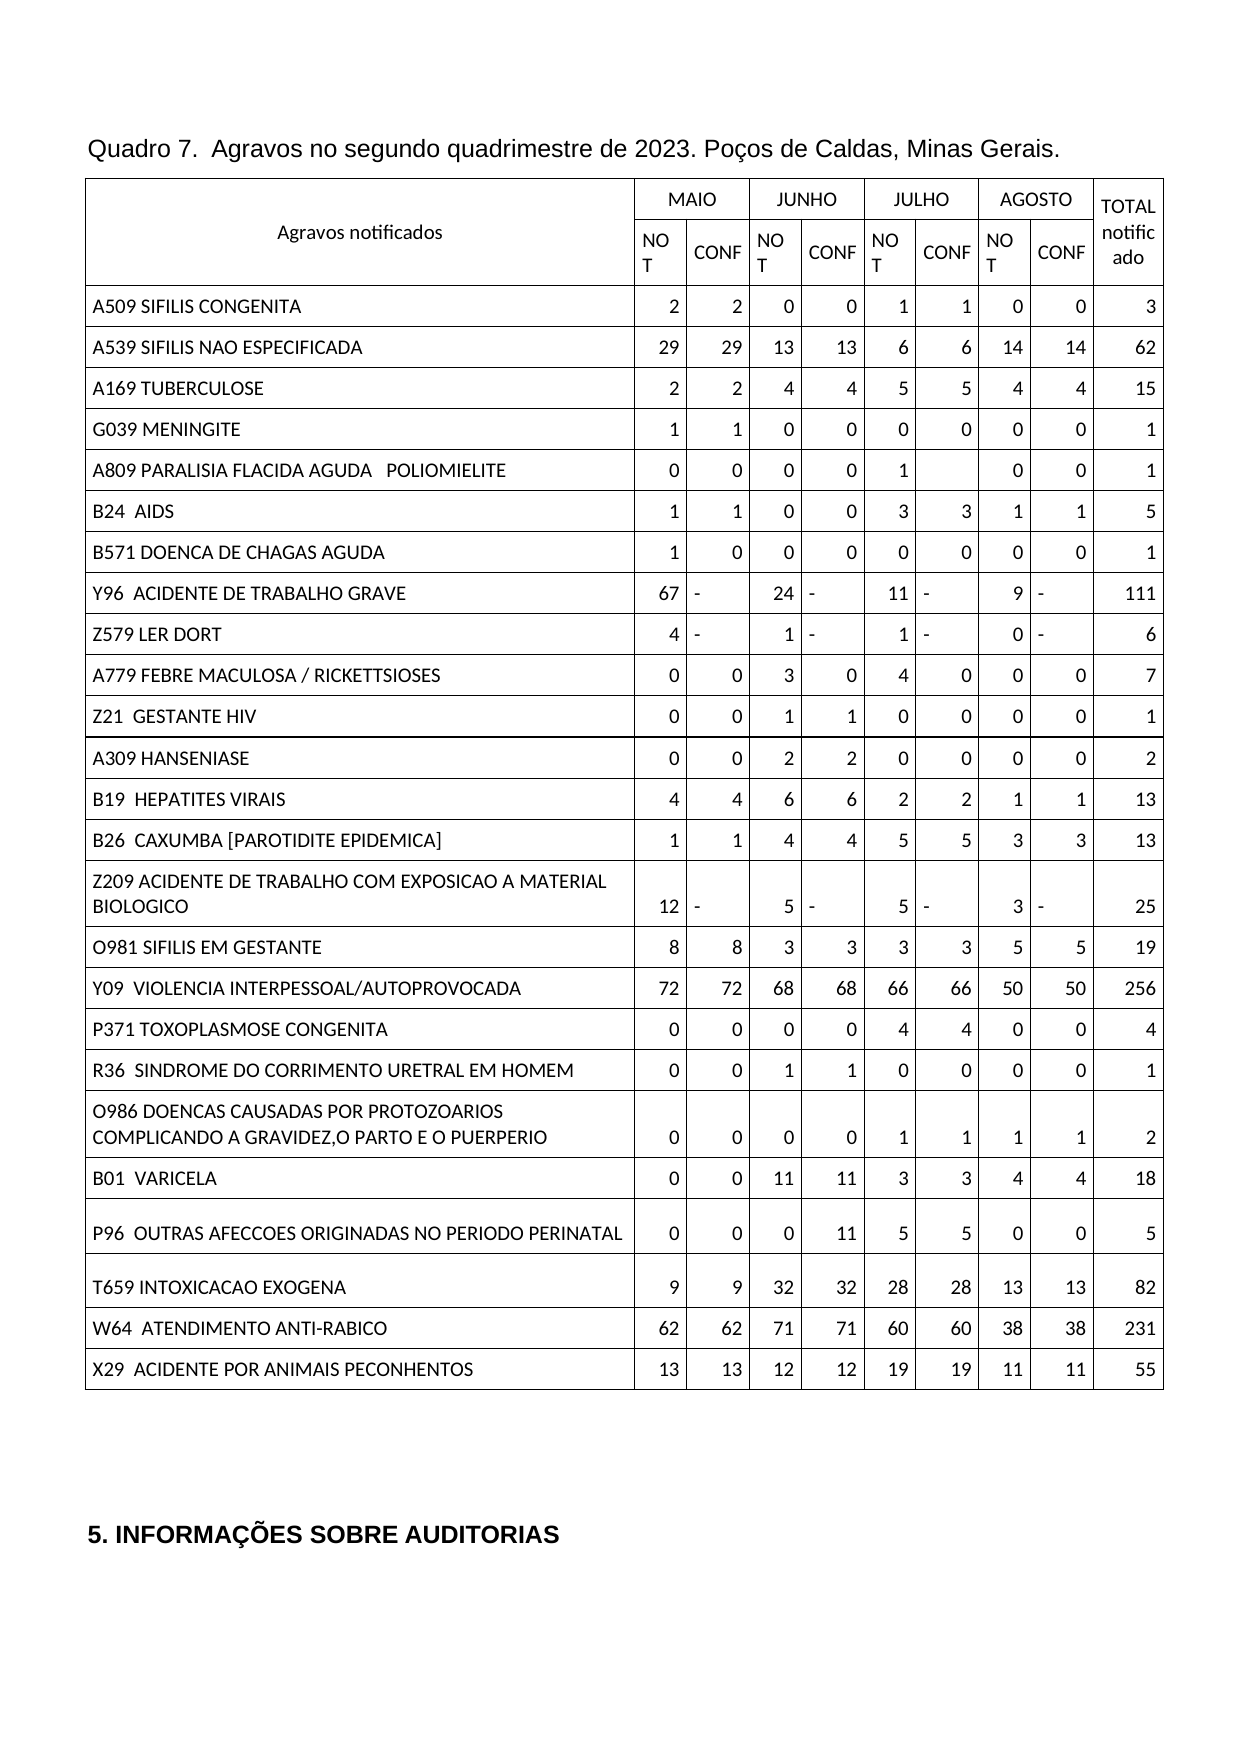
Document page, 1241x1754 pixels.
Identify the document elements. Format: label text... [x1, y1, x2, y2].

table_cell 4 [750, 820, 801, 859]
table_cell 0 [916, 532, 978, 572]
text Quadro 7. Agravos no segundo quadrimestre de 2023. Poços de Caldas, Minas Gerais. [87, 134, 1123, 163]
table_cell 67 [635, 573, 686, 613]
table_cell 29 [635, 327, 686, 367]
table_cell 71 [802, 1308, 864, 1348]
table_cell Y96 ACIDENTE DE TRABALHO GRAVE [86, 573, 634, 613]
table_cell 13 [750, 327, 801, 367]
table_cell 0 [1031, 738, 1093, 777]
table_cell 4 [802, 368, 864, 408]
table_cell NOT [750, 220, 801, 285]
table_cell 62 [1094, 327, 1163, 367]
table_cell 0 [635, 1199, 686, 1252]
table_cell W64 ATENDIMENTO ANTI-RABICO [86, 1308, 634, 1348]
table_cell 4 [865, 655, 915, 695]
table_cell 3 [865, 491, 915, 531]
table_cell 9 [635, 1254, 686, 1307]
table_cell A169 TUBERCULOSE [86, 368, 634, 408]
table_cell 0 [635, 450, 686, 490]
table_cell 6 [1094, 614, 1163, 654]
table_cell 0 [979, 696, 1030, 736]
table_cell 1 [687, 491, 749, 531]
table_cell 2 [802, 738, 864, 777]
table_cell 0 [916, 1050, 978, 1090]
table_cell 0 [750, 532, 801, 572]
table_cell 5 [750, 861, 801, 926]
table_cell 0 [865, 1050, 915, 1090]
table_cell 5 [865, 368, 915, 408]
table_cell 5 [865, 861, 915, 926]
table_cell A509 SIFILIS CONGENITA [86, 286, 634, 326]
table_cell 13 [635, 1349, 686, 1389]
table_cell 2 [1094, 738, 1163, 777]
table_cell 38 [979, 1308, 1030, 1348]
table_cell 1 [750, 614, 801, 654]
table_cell 0 [979, 738, 1030, 777]
table_cell 29 [687, 327, 749, 367]
table_cell 71 [750, 1308, 801, 1348]
table_cell 13 [1094, 820, 1163, 859]
table_cell 18 [1094, 1158, 1163, 1198]
table_cell 1 [635, 820, 686, 859]
table_cell 25 [1094, 861, 1163, 926]
table_cell P96 OUTRAS AFECCOES ORIGINADAS NO PERIODO PERINATAL [86, 1199, 634, 1252]
table_cell 3 [802, 927, 864, 967]
table_cell 72 [635, 968, 686, 1008]
table_cell CONF [1031, 220, 1093, 285]
table_cell 1 [802, 696, 864, 736]
table_cell 3 [979, 820, 1030, 859]
table_cell 0 [635, 1050, 686, 1090]
table_cell 0 [687, 1091, 749, 1157]
table_cell 24 [750, 573, 801, 613]
table_cell CONF [802, 220, 864, 285]
table_cell 0 [687, 450, 749, 490]
table_header MAIO [635, 179, 749, 218]
table_cell 0 [1031, 286, 1093, 326]
table_cell 0 [1031, 450, 1093, 490]
table_cell 1 [865, 614, 915, 654]
table_cell 11 [750, 1158, 801, 1198]
table_cell 62 [635, 1308, 686, 1348]
table_cell CONF [916, 220, 978, 285]
table_cell 1 [916, 286, 978, 326]
table_cell - [916, 861, 978, 926]
table_cell 0 [979, 409, 1030, 449]
table_cell 0 [802, 491, 864, 531]
table_cell 0 [750, 1199, 801, 1252]
table_cell 0 [802, 1009, 864, 1049]
table_cell 0 [865, 738, 915, 777]
table_cell - [687, 861, 749, 926]
table_cell 0 [979, 450, 1030, 490]
table_cell 1 [1031, 1091, 1093, 1157]
table_cell 0 [865, 696, 915, 736]
table_cell 60 [916, 1308, 978, 1348]
table_cell 0 [916, 655, 978, 695]
table_cell 5 [916, 368, 978, 408]
table_cell 1 [1031, 779, 1093, 818]
table_cell 3 [865, 927, 915, 967]
table_cell 50 [1031, 968, 1093, 1008]
table_cell 1 [687, 409, 749, 449]
table_cell 4 [635, 614, 686, 654]
table_cell 5 [1094, 1199, 1163, 1252]
table_cell 2 [687, 286, 749, 326]
table_cell 1 [1094, 1050, 1163, 1090]
table_cell P371 TOXOPLASMOSE CONGENITA [86, 1009, 634, 1049]
table_cell 3 [750, 927, 801, 967]
table_cell 0 [865, 532, 915, 572]
table_cell A809 PARALISIA FLACIDA AGUDA POLIOMIELITE [86, 450, 634, 490]
table_cell 11 [865, 573, 915, 613]
table_cell - [916, 573, 978, 613]
table_cell 0 [1031, 1199, 1093, 1252]
table_header TOTAL notificado [1094, 179, 1163, 285]
table_cell 4 [979, 368, 1030, 408]
table_cell 0 [750, 286, 801, 326]
table_cell 11 [802, 1199, 864, 1252]
table_cell T659 INTOXICACAO EXOGENA [86, 1254, 634, 1307]
table_cell 4 [1094, 1009, 1163, 1049]
table_cell 0 [635, 655, 686, 695]
table_cell 1 [750, 696, 801, 736]
table_cell 1 [1094, 409, 1163, 449]
table_cell NOT [865, 220, 915, 285]
table_cell 62 [687, 1308, 749, 1348]
table_cell 1 [635, 491, 686, 531]
table_cell 5 [916, 820, 978, 859]
table_cell 0 [687, 655, 749, 695]
table_cell 82 [1094, 1254, 1163, 1307]
table_cell 0 [750, 409, 801, 449]
table_cell 1 [1031, 491, 1093, 531]
table_cell 0 [635, 696, 686, 736]
table_cell 1 [865, 286, 915, 326]
table_cell Z579 LER DORT [86, 614, 634, 654]
table_cell NOT [979, 220, 1030, 285]
table_cell 66 [865, 968, 915, 1008]
table_cell B01 VARICELA [86, 1158, 634, 1198]
table_cell 0 [687, 696, 749, 736]
table_cell 2 [635, 286, 686, 326]
table_cell 19 [865, 1349, 915, 1389]
table_cell 2 [916, 779, 978, 818]
table_cell 2 [865, 779, 915, 818]
table_cell 0 [750, 491, 801, 531]
table_cell A779 FEBRE MACULOSA / RICKETTSIOSES [86, 655, 634, 695]
table_cell 14 [979, 327, 1030, 367]
table_cell 4 [1031, 368, 1093, 408]
table_cell R36 SINDROME DO CORRIMENTO URETRAL EM HOMEM [86, 1050, 634, 1090]
table_cell 6 [865, 327, 915, 367]
table_cell 12 [635, 861, 686, 926]
table_cell Z21 GESTANTE HIV [86, 696, 634, 736]
table_cell 7 [1094, 655, 1163, 695]
table_cell 32 [802, 1254, 864, 1307]
table_cell 0 [916, 738, 978, 777]
table_cell 3 [750, 655, 801, 695]
table_cell 38 [1031, 1308, 1093, 1348]
table_cell 6 [802, 779, 864, 818]
table_cell 13 [802, 327, 864, 367]
table_cell 0 [1031, 1050, 1093, 1090]
table_header AGOSTO [979, 179, 1093, 218]
table_cell [916, 450, 978, 490]
table_cell 4 [916, 1009, 978, 1049]
table_cell 0 [635, 1009, 686, 1049]
table_cell 1 [750, 1050, 801, 1090]
table_cell 9 [979, 573, 1030, 613]
table_header Agravos notificados [86, 179, 634, 285]
table_cell 1 [1094, 532, 1163, 572]
text 5. INFORMAÇÕES SOBRE AUDITORIAS [87, 1519, 1123, 1548]
table_cell B571 DOENCA DE CHAGAS AGUDA [86, 532, 634, 572]
table_cell 72 [687, 968, 749, 1008]
table_cell 50 [979, 968, 1030, 1008]
table_cell - [916, 614, 978, 654]
table_cell 4 [750, 368, 801, 408]
table_header JULHO [865, 179, 978, 218]
table_cell 0 [916, 696, 978, 736]
table_cell 0 [979, 532, 1030, 572]
table_cell 1 [635, 532, 686, 572]
table_cell - [687, 573, 749, 613]
table_cell 28 [916, 1254, 978, 1307]
table_cell 28 [865, 1254, 915, 1307]
table_cell A309 HANSENIASE [86, 738, 634, 777]
table_cell B26 CAXUMBA [PAROTIDITE EPIDEMICA] [86, 820, 634, 859]
table_cell 0 [802, 286, 864, 326]
table_cell CONF [687, 220, 749, 285]
table_cell 0 [802, 450, 864, 490]
table_cell 0 [635, 1158, 686, 1198]
table_cell 1 [1094, 450, 1163, 490]
table_cell 4 [635, 779, 686, 818]
table_cell 0 [750, 1009, 801, 1049]
table_cell 3 [865, 1158, 915, 1198]
table_cell 68 [802, 968, 864, 1008]
table_cell 0 [687, 738, 749, 777]
table_cell 0 [802, 655, 864, 695]
table_cell O986 DOENCAS CAUSADAS POR PROTOZOARIOS COMPLICANDO A GRAVIDEZ,O PARTO E O PUERPERIO [86, 1091, 634, 1157]
table_cell - [1031, 861, 1093, 926]
table_cell 4 [979, 1158, 1030, 1198]
table_cell 4 [865, 1009, 915, 1049]
table_cell 5 [979, 927, 1030, 967]
table_cell 13 [687, 1349, 749, 1389]
table_cell 3 [1031, 820, 1093, 859]
table_cell 4 [1031, 1158, 1093, 1198]
table_cell 6 [750, 779, 801, 818]
table_cell 14 [1031, 327, 1093, 367]
table_cell X29 ACIDENTE POR ANIMAIS PECONHENTOS [86, 1349, 634, 1389]
table_cell 1 [979, 779, 1030, 818]
table_cell 0 [802, 532, 864, 572]
table_cell 2 [687, 368, 749, 408]
table_cell 11 [979, 1349, 1030, 1389]
table_cell 1 [979, 1091, 1030, 1157]
table_cell 5 [865, 1199, 915, 1252]
table_cell - [687, 614, 749, 654]
table_cell 12 [750, 1349, 801, 1389]
table_cell 1 [687, 820, 749, 859]
table_cell 19 [916, 1349, 978, 1389]
table_cell 0 [802, 409, 864, 449]
table_cell 0 [750, 450, 801, 490]
table_cell 1 [635, 409, 686, 449]
table_cell B19 HEPATITES VIRAIS [86, 779, 634, 818]
table_cell 4 [687, 779, 749, 818]
table_cell 0 [1031, 655, 1093, 695]
table_cell 55 [1094, 1349, 1163, 1389]
table_cell 0 [1031, 1009, 1093, 1049]
table_cell 15 [1094, 368, 1163, 408]
table_cell 0 [687, 1158, 749, 1198]
table_cell 11 [802, 1158, 864, 1198]
table_cell 9 [687, 1254, 749, 1307]
table_cell 0 [687, 1009, 749, 1049]
table_cell 0 [979, 1009, 1030, 1049]
table_cell 1 [979, 491, 1030, 531]
table_cell 231 [1094, 1308, 1163, 1348]
table_cell 0 [865, 409, 915, 449]
table_cell 5 [1031, 927, 1093, 967]
table_cell 3 [916, 927, 978, 967]
table_cell 0 [687, 1050, 749, 1090]
table_cell 60 [865, 1308, 915, 1348]
table_cell 0 [1031, 532, 1093, 572]
table_cell 0 [916, 409, 978, 449]
table_cell 32 [750, 1254, 801, 1307]
table_cell 19 [1094, 927, 1163, 967]
table_cell 2 [1094, 1091, 1163, 1157]
table_cell Z209 ACIDENTE DE TRABALHO COM EXPOSICAO A MATERIAL BIOLOGICO [86, 861, 634, 926]
table_header JUNHO [750, 179, 864, 218]
table_cell 0 [635, 738, 686, 777]
table_cell 11 [1031, 1349, 1093, 1389]
table_cell 6 [916, 327, 978, 367]
table_cell 1 [865, 1091, 915, 1157]
table_cell 13 [1094, 779, 1163, 818]
table_cell 4 [802, 820, 864, 859]
table_cell 256 [1094, 968, 1163, 1008]
table_cell 0 [979, 286, 1030, 326]
table_cell 0 [802, 1091, 864, 1157]
table_cell 12 [802, 1349, 864, 1389]
table_cell 1 [916, 1091, 978, 1157]
table_cell 3 [1094, 286, 1163, 326]
table_cell 5 [916, 1199, 978, 1252]
table_cell O981 SIFILIS EM GESTANTE [86, 927, 634, 967]
table_cell 0 [979, 655, 1030, 695]
table_cell - [802, 861, 864, 926]
table_cell 1 [1094, 696, 1163, 736]
table_cell A539 SIFILIS NAO ESPECIFICADA [86, 327, 634, 367]
table_cell 13 [979, 1254, 1030, 1307]
table_cell G039 MENINGITE [86, 409, 634, 449]
table_cell 0 [979, 614, 1030, 654]
table_cell 68 [750, 968, 801, 1008]
table_cell 0 [1031, 696, 1093, 736]
table_cell Y09 VIOLENCIA INTERPESSOAL/AUTOPROVOCADA [86, 968, 634, 1008]
table_cell B24 AIDS [86, 491, 634, 531]
table_cell 2 [635, 368, 686, 408]
table_cell 5 [1094, 491, 1163, 531]
table_cell - [802, 573, 864, 613]
table_cell 0 [1031, 409, 1093, 449]
table_cell - [1031, 614, 1093, 654]
table_cell 0 [635, 1091, 686, 1157]
table_cell 0 [979, 1050, 1030, 1090]
table_cell 111 [1094, 573, 1163, 613]
table_cell 1 [865, 450, 915, 490]
table_cell 66 [916, 968, 978, 1008]
table_cell 3 [916, 1158, 978, 1198]
table_cell 0 [979, 1199, 1030, 1252]
table_cell 0 [687, 532, 749, 572]
table_cell - [802, 614, 864, 654]
table_cell 8 [635, 927, 686, 967]
table_cell 1 [802, 1050, 864, 1090]
table_cell 0 [750, 1091, 801, 1157]
table_cell 2 [750, 738, 801, 777]
table_cell 3 [979, 861, 1030, 926]
table_cell NOT [635, 220, 686, 285]
table_cell 8 [687, 927, 749, 967]
table_cell 0 [687, 1199, 749, 1252]
table_cell 5 [865, 820, 915, 859]
table_cell 3 [916, 491, 978, 531]
table_cell 13 [1031, 1254, 1093, 1307]
table_cell - [1031, 573, 1093, 613]
